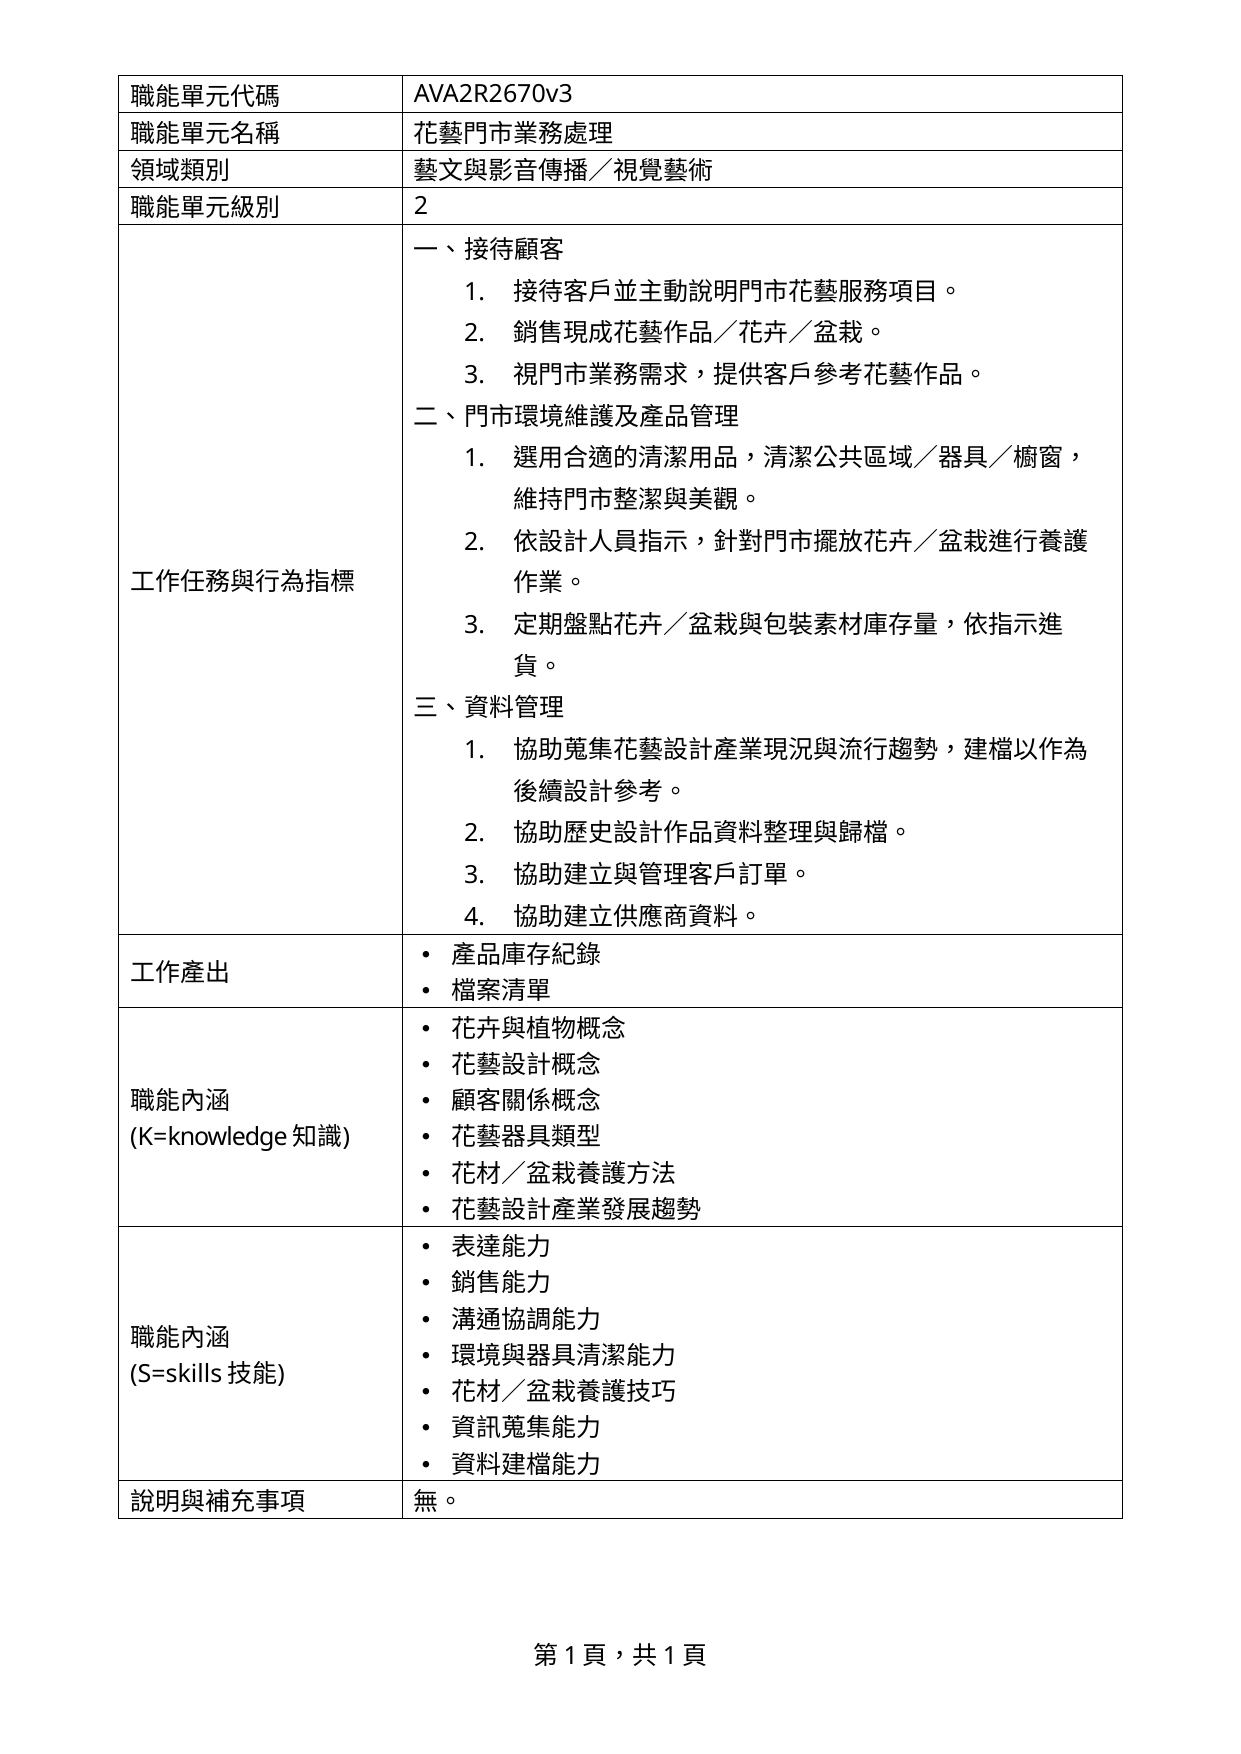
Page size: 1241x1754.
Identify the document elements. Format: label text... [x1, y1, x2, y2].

table_cell 表達能力 銷售能力 溝通協調能力 環境與器具清潔能力 花材／盆栽養護技巧 資訊蒐集能力 資料建檔能力 [403, 1227, 1122, 1480]
table_cell 職能內涵 (S=skills技能) [119, 1227, 402, 1480]
table_cell 花卉與植物概念 花藝設計概念 顧客關係概念 花藝器具類型 花材／盆栽養護方法 花藝設計產業發展趨勢 [403, 1008, 1122, 1226]
table_header 職能單元代碼 [119, 76, 402, 112]
table_cell 無。 [403, 1481, 1122, 1518]
table_cell 2 [403, 188, 1122, 224]
table_cell 領域類別 [119, 151, 402, 187]
table_cell 產品庫存紀錄 檔案清單 [403, 935, 1122, 1007]
table_cell 說明與補充事項 [119, 1481, 402, 1518]
table_cell 工作產出 [119, 935, 402, 1007]
table_header AVA2R2670v3 [403, 76, 1122, 112]
table_cell 藝文與影音傳播／視覺藝術 [403, 151, 1122, 187]
table_cell 職能單元級別 [119, 188, 402, 224]
table_cell 接待顧客 接待客戶並主動說明門市花藝服務項目。 銷售現成花藝作品／花卉／盆栽。 視門市業務需求，提供客戶參考花藝作品。 門市環境維護及產品管理 選用合適的清潔用品，清潔公共區域／器具／櫥窗，維持門市整潔與美觀。 依設計人員指示，針對門市擺放花卉／盆栽進行養護作業。 定期盤點花卉／盆栽與包裝素材庫存量，依指示進貨。 資料管理 協助蒐集花藝設計產業現況與流行趨勢，建檔以作為後續設計參考。 協助歷史設計作品資料整理與歸檔。 協助建立與管理客戶訂單。 協助建立供應商資料。 [403, 225, 1122, 933]
table_cell 職能單元名稱 [119, 113, 402, 149]
table_cell 工作任務與行為指標 [119, 225, 402, 933]
table_cell 花藝門市業務處理 [403, 113, 1122, 149]
table_cell 職能內涵 (K=knowledge知識) [119, 1008, 402, 1226]
